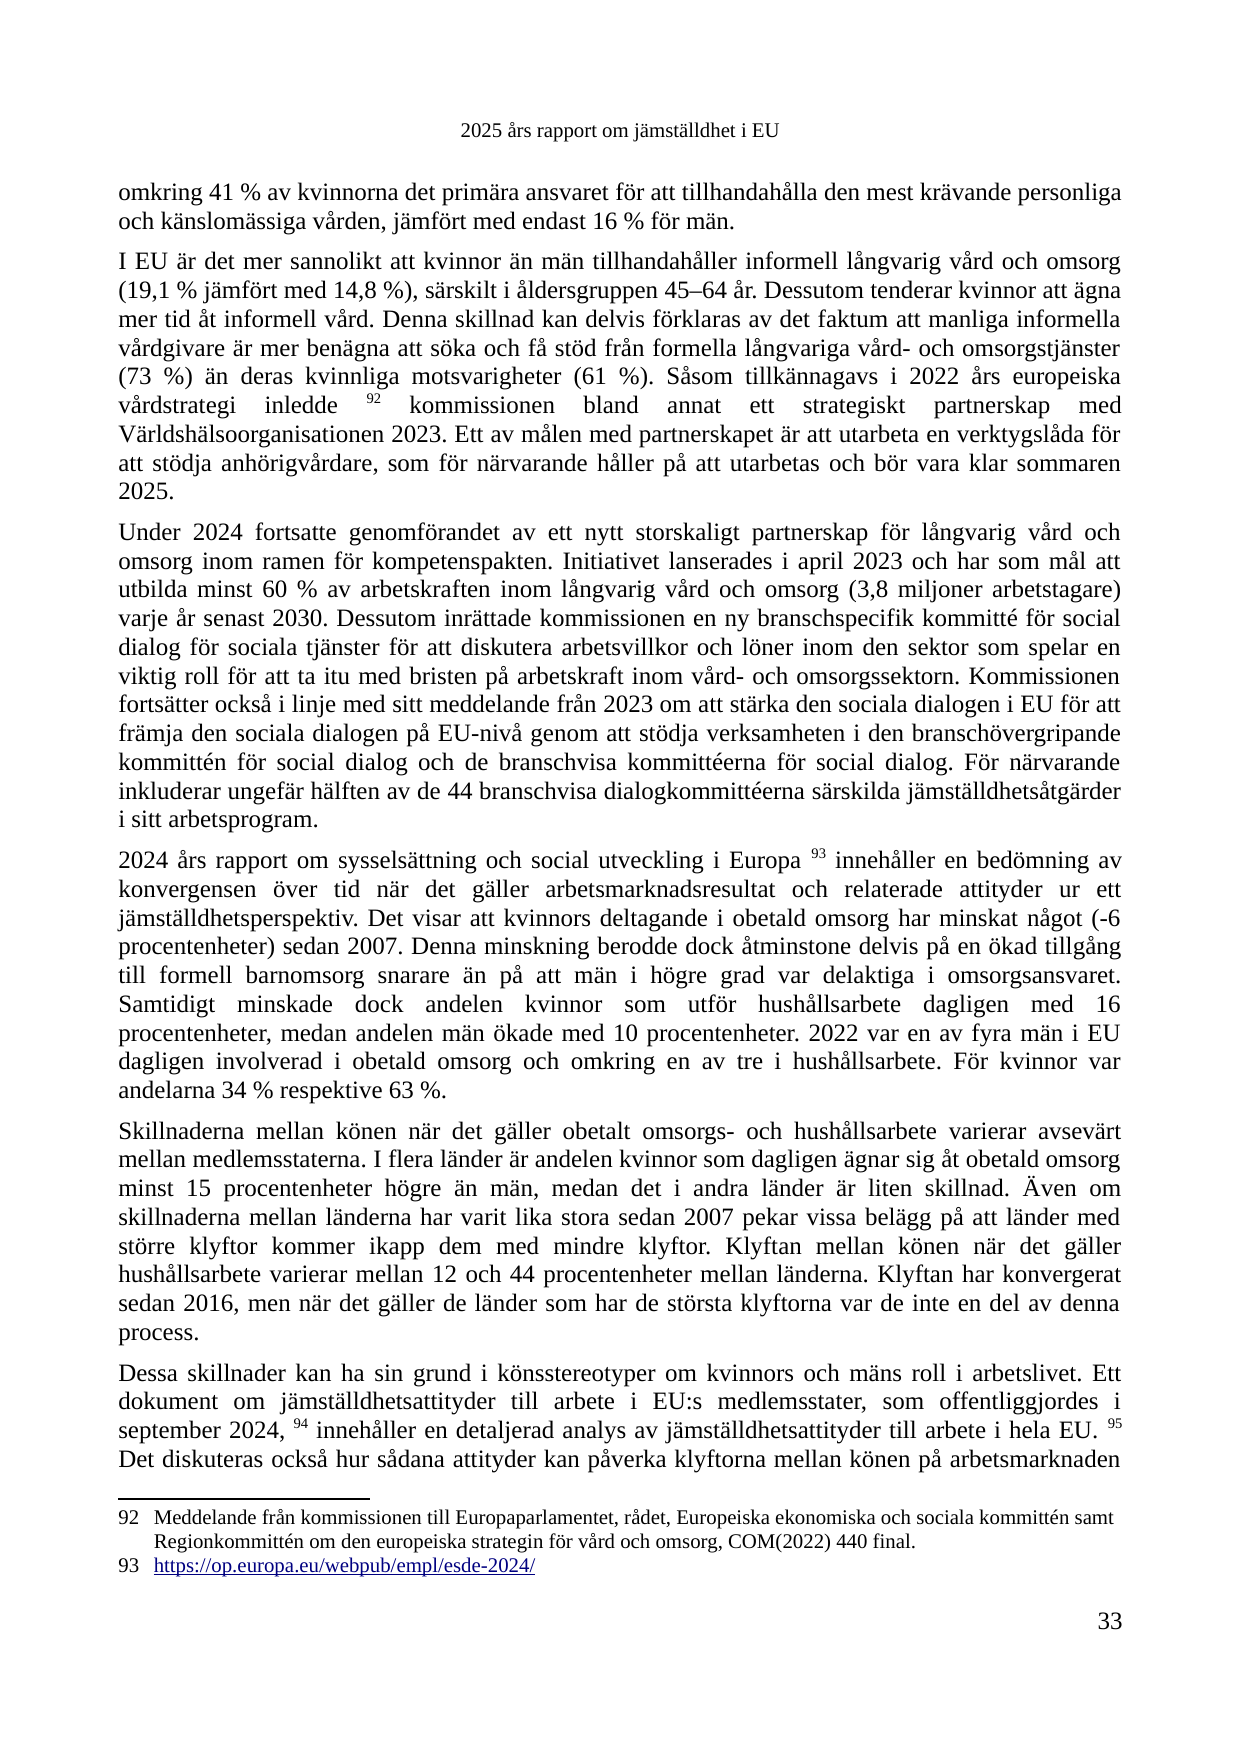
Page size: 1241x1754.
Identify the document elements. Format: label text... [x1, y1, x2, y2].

text Dessa skillnader kan ha sin grund i könsstereotyper om kvinnors och mäns roll i arbetslivet. Ett dokument om jämställdhetsattityder till arbete i EU:s medlemsstater, som offentliggjordes i september 2024, innehåller en detaljerad analys av jämställdhetsattityder till arbete i hela EU. Det diskuteras också hur sådana attityder kan påverka klyftorna mellan könen på arbetsmarknaden [118, 1358, 1122, 1473]
text https://op.europa.eu/webpub/empl/esde-2024/ [118, 1553, 1122, 1577]
text Meddelande från kommissionen till Europaparlamentet, rådet, Europeiska ekonomiska och sociala kommittén samt Regionkommittén om den europeiska strategin för vård och omsorg, COM(2022) 440 final. [118, 1505, 1122, 1553]
text omkring 41 % av kvinnorna det primära ansvaret för att tillhandahålla den mest krävande personliga och känslomässiga vården, jämfört med endast 16 % för män. [118, 177, 1122, 234]
text Skillnaderna mellan könen när det gäller obetalt omsorgs- och hushållsarbete varierar avsevärt mellan medlemsstaterna. I flera länder är andelen kvinnor som dagligen ägnar sig åt obetald omsorg minst 15 procentenheter högre än män, medan det i andra länder är liten skillnad. Även om skillnaderna mellan länderna har varit lika stora sedan 2007 pekar vissa belägg på att länder med större klyftor kommer ikapp dem med mindre klyftor. Klyftan mellan könen när det gäller hushållsarbete varierar mellan 12 och 44 procentenheter mellan länderna. Klyftan har konvergerat sedan 2016, men när det gäller de länder som har de största klyftorna var de inte en del av denna process. [118, 1116, 1122, 1346]
text I EU är det mer sannolikt att kvinnor än män tillhandahåller informell långvarig vård och omsorg (19,1 % jämfört med 14,8 %), särskilt i åldersgruppen 45–64 år. Dessutom tenderar kvinnor att ägna mer tid åt informell vård. Denna skillnad kan delvis förklaras av det faktum att manliga informella vårdgivare är mer benägna att söka och få stöd från formella långvariga vård- och omsorgstjänster (73 %) än deras kvinnliga motsvarigheter (61 %). Såsom tillkännagavs i 2022 års europeiska vårdstrategi inledde kommissionen bland annat ett strategiskt partnerskap med Världshälsoorganisationen 2023. Ett av målen med partnerskapet är att utarbeta en verktygslåda för att stödja anhörigvårdare, som för närvarande håller på att utarbetas och bör vara klar sommaren 2025. [118, 246, 1122, 505]
text 2024 års rapport om sysselsättning och social utveckling i Europa innehåller en bedömning av konvergensen över tid när det gäller arbetsmarknadsresultat och relaterade attityder ur ett jämställdhetsperspektiv. Det visar att kvinnors deltagande i obetald omsorg har minskat något (-6 procentenheter) sedan 2007. Denna minskning berodde dock åtminstone delvis på en ökad tillgång till formell barnomsorg snarare än på att män i högre grad var delaktiga i omsorgsansvaret. Samtidigt minskade dock andelen kvinnor som utför hushållsarbete dagligen med 16 procentenheter, medan andelen män ökade med 10 procentenheter. 2022 var en av fyra män i EU dagligen involverad i obetald omsorg och omkring en av tre i hushållsarbete. För kvinnor var andelarna 34 % respektive 63 %. [118, 845, 1122, 1104]
text Under 2024 fortsatte genomförandet av ett nytt storskaligt partnerskap för långvarig vård och omsorg inom ramen för kompetenspakten. Initiativet lanserades i april 2023 och har som mål att utbilda minst 60 % av arbetskraften inom långvarig vård och omsorg (3,8 miljoner arbetstagare) varje år senast 2030. Dessutom inrättade kommissionen en ny branschspecifik kommitté för social dialog för sociala tjänster för att diskutera arbetsvillkor och löner inom den sektor som spelar en viktig roll för att ta itu med bristen på arbetskraft inom vård- och omsorgssektorn. Kommissionen fortsätter också i linje med sitt meddelande från 2023 om att stärka den sociala dialogen i EU för att främja den sociala dialogen på EU-nivå genom att stödja verksamheten i den branschövergripande kommittén för social dialog och de branschvisa kommittéerna för social dialog. För närvarande inkluderar ungefär hälften av de 44 branschvisa dialogkommittéerna särskilda jämställdhetsåtgärder i sitt arbetsprogram. [118, 517, 1122, 833]
